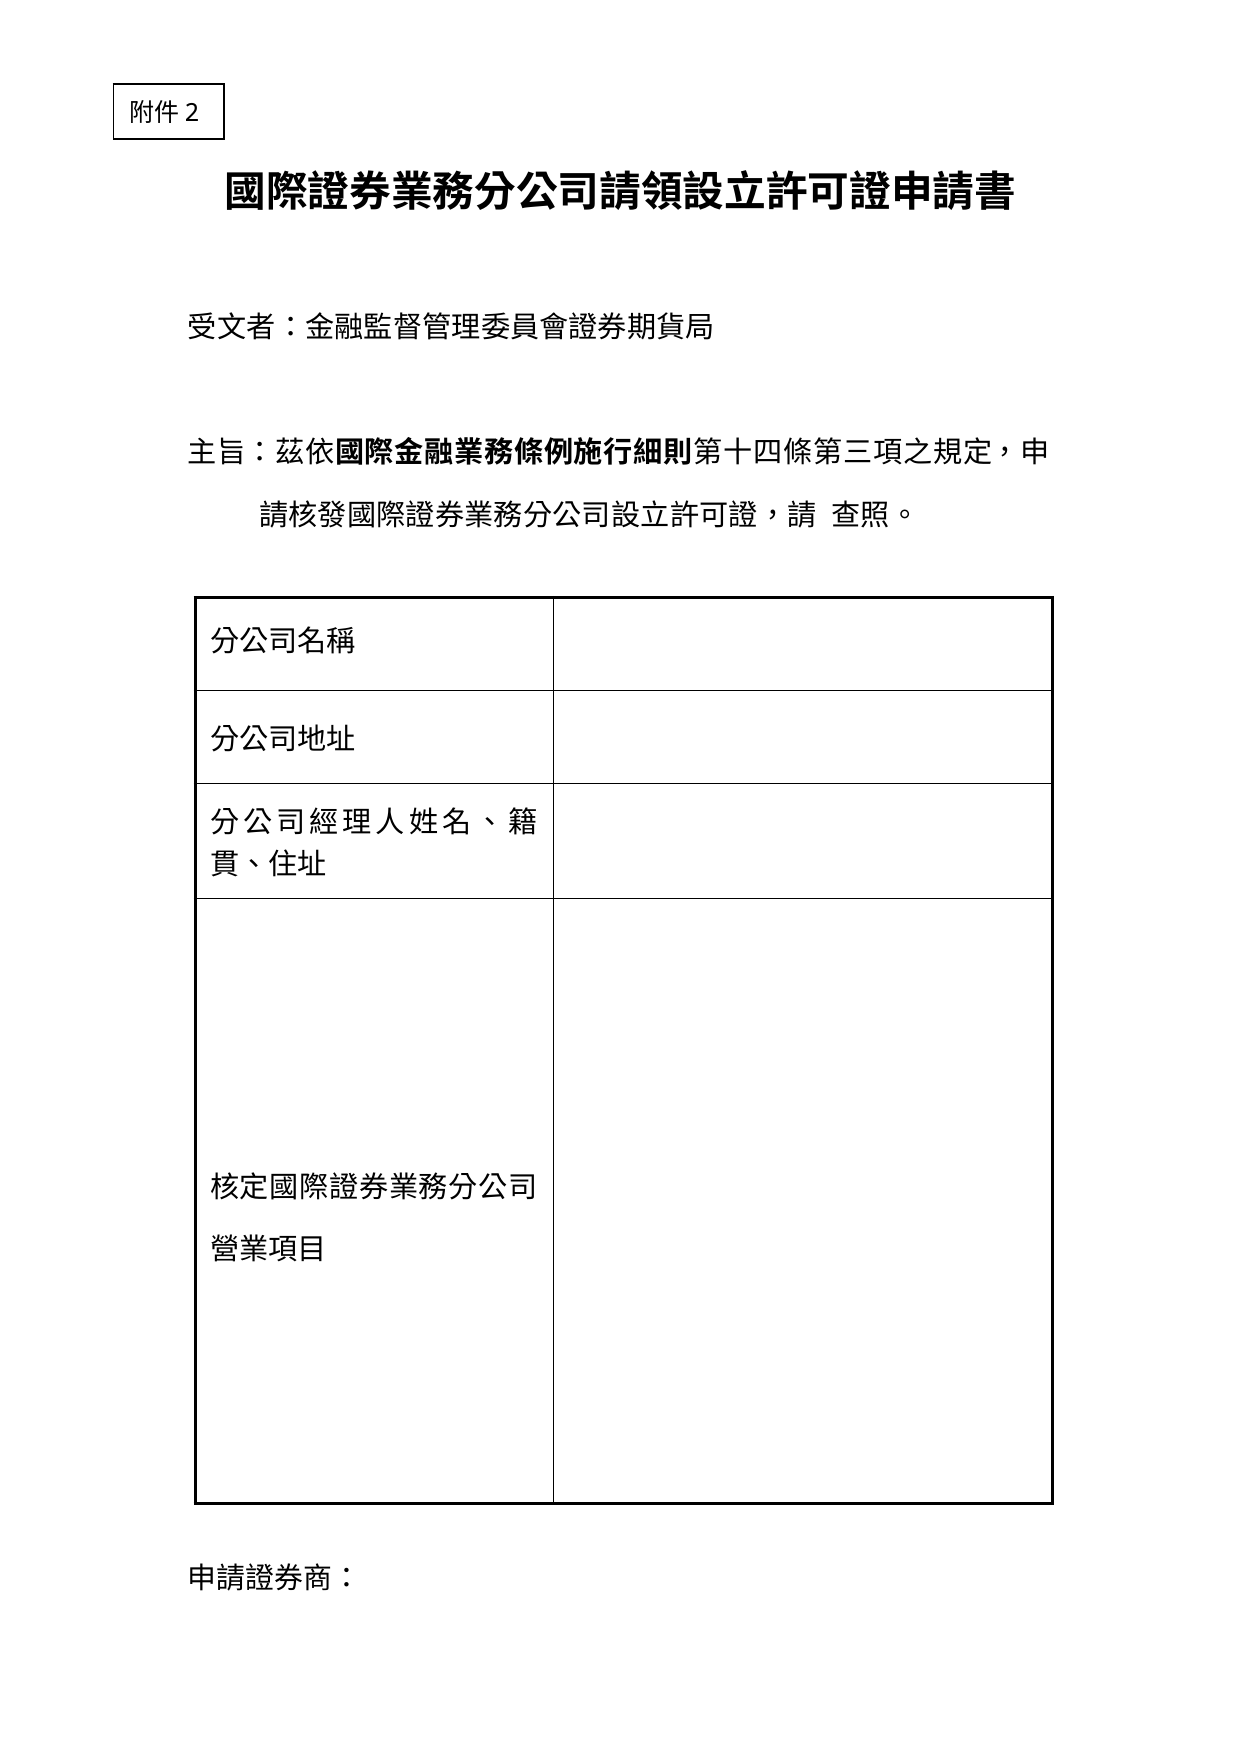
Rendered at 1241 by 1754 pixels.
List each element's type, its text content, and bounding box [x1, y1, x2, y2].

text 國際證券業務分公司請領設立許可證申請書 [187, 158, 1053, 218]
table_cell [554, 784, 1051, 898]
text 附件2 [129, 92, 208, 128]
text 申請證券商： [187, 1533, 1053, 1596]
table_cell [554, 691, 1051, 783]
table_header [554, 599, 1051, 689]
table_cell 核定國際證券業務分公司營業項目 [197, 899, 553, 1502]
table_cell [554, 899, 1051, 1502]
table_header 分公司名稱 [197, 599, 553, 689]
table_cell 分公司經理人姓名、籍貫、住址 [197, 784, 553, 898]
text 受文者：金融監督管理委員會證券期貨局 [188, 283, 1055, 346]
text [114, 85, 223, 138]
table_cell 分公司地址 [197, 691, 553, 783]
text 主旨：茲依國際金融業務條例施行細則第十四條第三項之規定，申請核發國際證券業務分公司設立許可證，請 查照。 [187, 408, 1050, 533]
